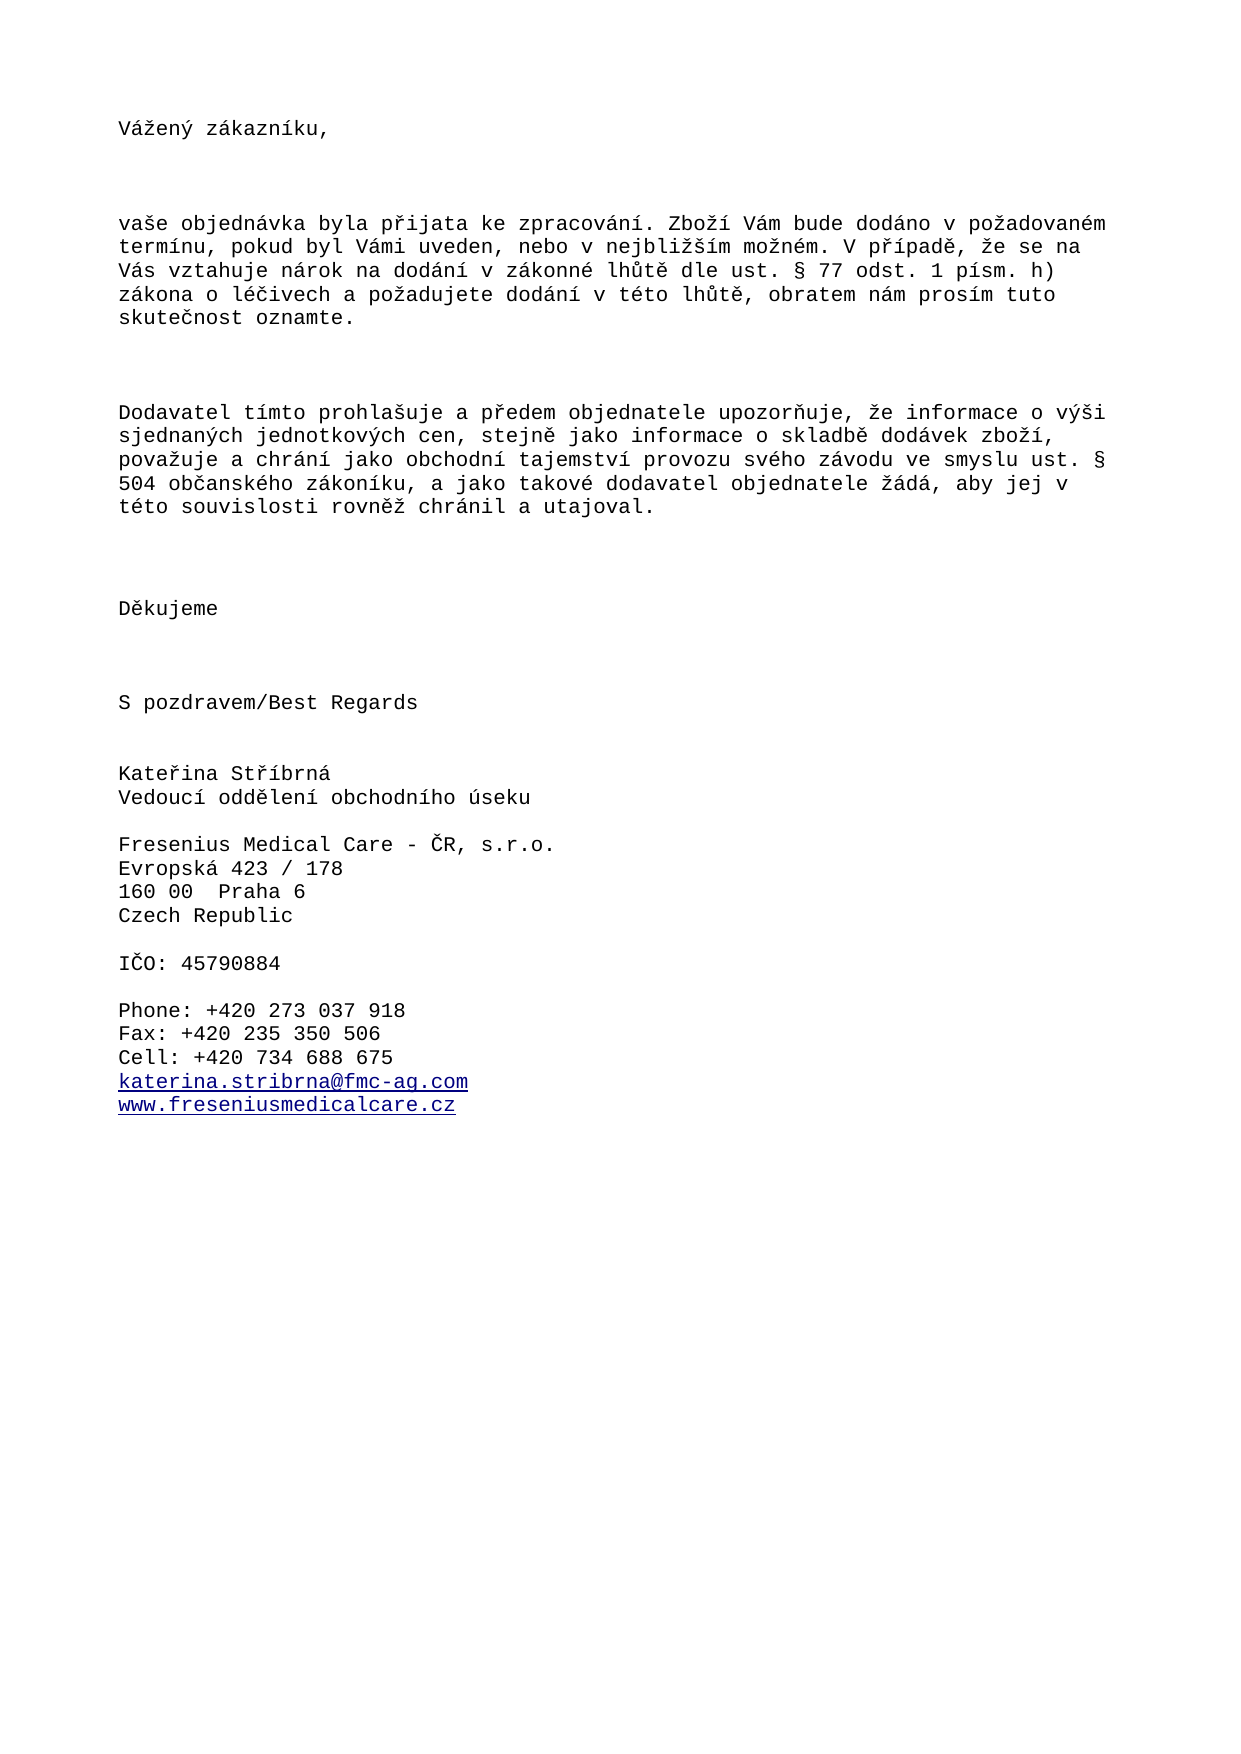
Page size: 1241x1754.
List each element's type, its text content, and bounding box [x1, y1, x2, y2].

text vaše objednávka byla přijata ke zpracování. Zboží Vám bude dodáno v požadovaném [118, 213, 1122, 236]
text skutečnost oznamte. [118, 307, 1122, 331]
text Cell: +420 734 688 675 [118, 1047, 1122, 1071]
text 504 občanského zákoníku, a jako takové dodavatel objednatele žádá, aby jej v [118, 473, 1122, 496]
text katerina.stribrna@fmc-ag.com [118, 1071, 1122, 1094]
text Czech Republic [118, 905, 1122, 929]
text Fax: +420 235 350 506 [118, 1023, 1122, 1047]
text sjednaných jednotkových cen, stejně jako informace o skladbě dodávek zboží, [118, 426, 1122, 449]
text zákona o léčivech a požadujete dodání v této lhůtě, obratem nám prosím tuto [118, 284, 1122, 307]
text 160 00 Praha 6 [118, 882, 1122, 905]
text této souvislosti rovněž chránil a utajoval. [118, 496, 1122, 520]
text Vážený zákazníku, [118, 118, 1122, 142]
text Vás vztahuje nárok na dodání v zákonné lhůtě dle ust. § 77 odst. 1 písm. h) [118, 260, 1122, 284]
text Děkujeme [118, 591, 1122, 621]
text Fresenius Medical Care - ČR, s.r.o. [118, 834, 1122, 858]
text www.freseniusmedicalcare.cz [118, 1094, 1122, 1118]
text Evropská 423 / 178 [118, 858, 1122, 882]
text považuje a chrání jako obchodní tajemství provozu svého závodu ve smyslu ust. § [118, 449, 1122, 473]
text Vedoucí oddělení obchodního úseku [118, 787, 1122, 811]
text Dodavatel tímto prohlašuje a předem objednatele upozorňuje, že informace o výši [118, 402, 1122, 426]
text S pozdravem/Best Regards [118, 692, 1122, 716]
text IČO: 45790884 [118, 952, 1122, 976]
text Phone: +420 273 037 918 [118, 1000, 1122, 1023]
text Kateřina Stříbrná [118, 763, 1122, 787]
text termínu, pokud byl Vámi uveden, nebo v nejbližším možném. V případě, že se na [118, 236, 1122, 260]
